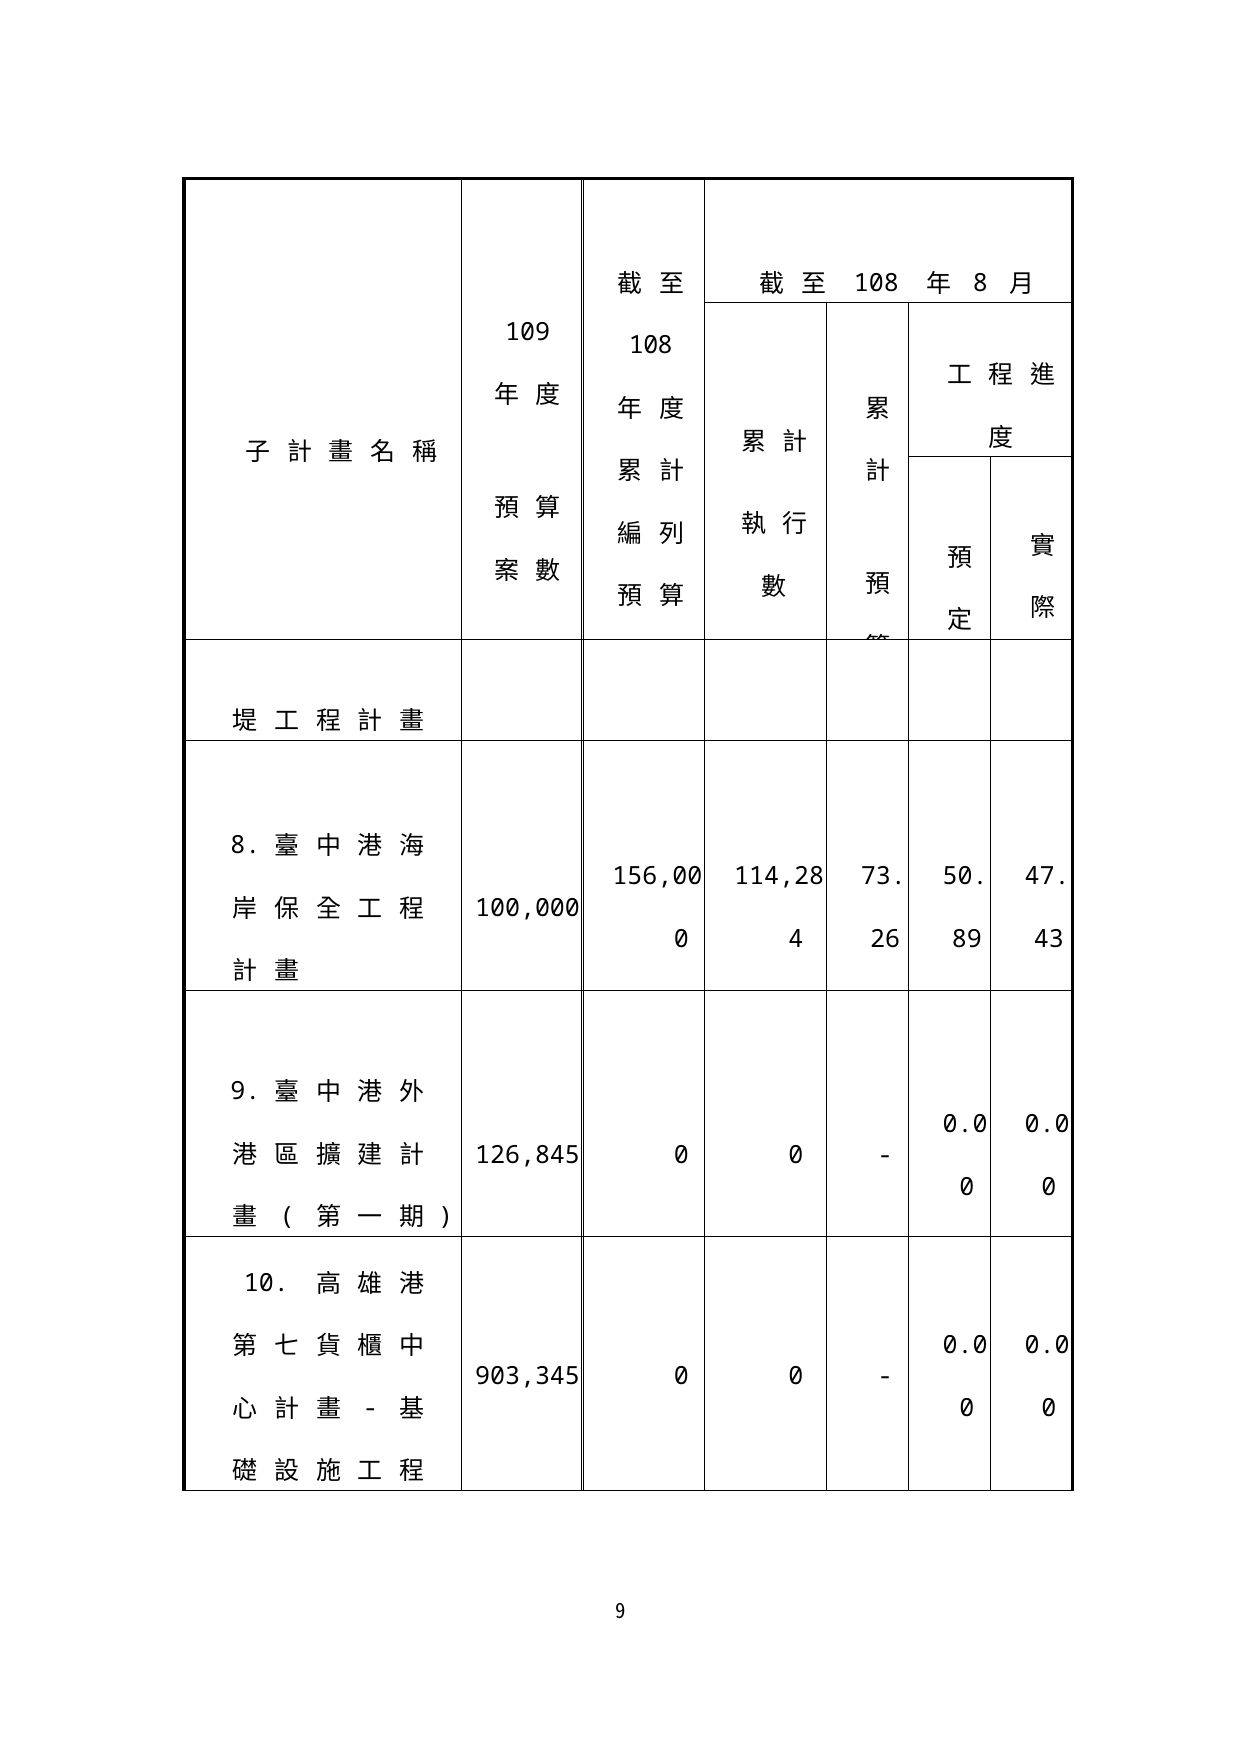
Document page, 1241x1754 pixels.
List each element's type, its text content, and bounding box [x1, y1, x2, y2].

table_cell 100,000 [462, 741, 581, 990]
table_cell 0.00 [909, 991, 990, 1236]
table_cell 9.臺中港外港區擴建計畫(第一期) [186, 991, 461, 1236]
table_cell 堤工程計畫 [186, 640, 461, 740]
table_cell - [827, 991, 908, 1236]
table_cell 0.00 [991, 1237, 1071, 1490]
table_cell - [827, 1237, 908, 1490]
table_cell [909, 640, 990, 740]
table_cell 累計 預算 執行率 [827, 303, 908, 638]
table_cell 累計 執行數 [705, 303, 826, 638]
table_header 截至108年8月 [705, 180, 1071, 302]
table_cell 實際 [991, 457, 1071, 638]
table_cell 0 [584, 1237, 704, 1490]
table_header 子計畫名稱 [186, 180, 461, 638]
table_cell 0 [705, 991, 826, 1236]
table_cell 156,000 [584, 741, 704, 990]
table_cell 工程進度 [909, 303, 1071, 456]
table_cell 8.臺中港海岸保全工程計畫 [186, 741, 461, 990]
table_cell 13.42 [827, 640, 908, 740]
table_cell 0 [584, 991, 704, 1236]
table_header 截至108年度累計編列預算數 [584, 180, 704, 638]
table_header 109年度 預算案數 [462, 180, 581, 638]
table_cell 73.26 [827, 741, 908, 990]
table_cell 126,845 [462, 991, 581, 1236]
table_cell 446,050 [584, 640, 704, 740]
table_cell [991, 640, 1071, 740]
table_cell 50.89 [909, 741, 990, 990]
table_cell 0 [705, 1237, 826, 1490]
table_cell 預定 [909, 457, 990, 638]
table_cell 0.00 [991, 991, 1071, 1236]
table_cell 0.00 [909, 1237, 990, 1490]
table_cell 114,284 [705, 741, 826, 990]
table_cell 903,345 [462, 1237, 581, 1490]
table_cell 47.43 [991, 741, 1071, 990]
table_cell 10.高雄港第七貨櫃中心計畫-基礎設施工程 [186, 1237, 461, 1490]
table_cell [705, 640, 826, 740]
table_cell [462, 640, 581, 740]
